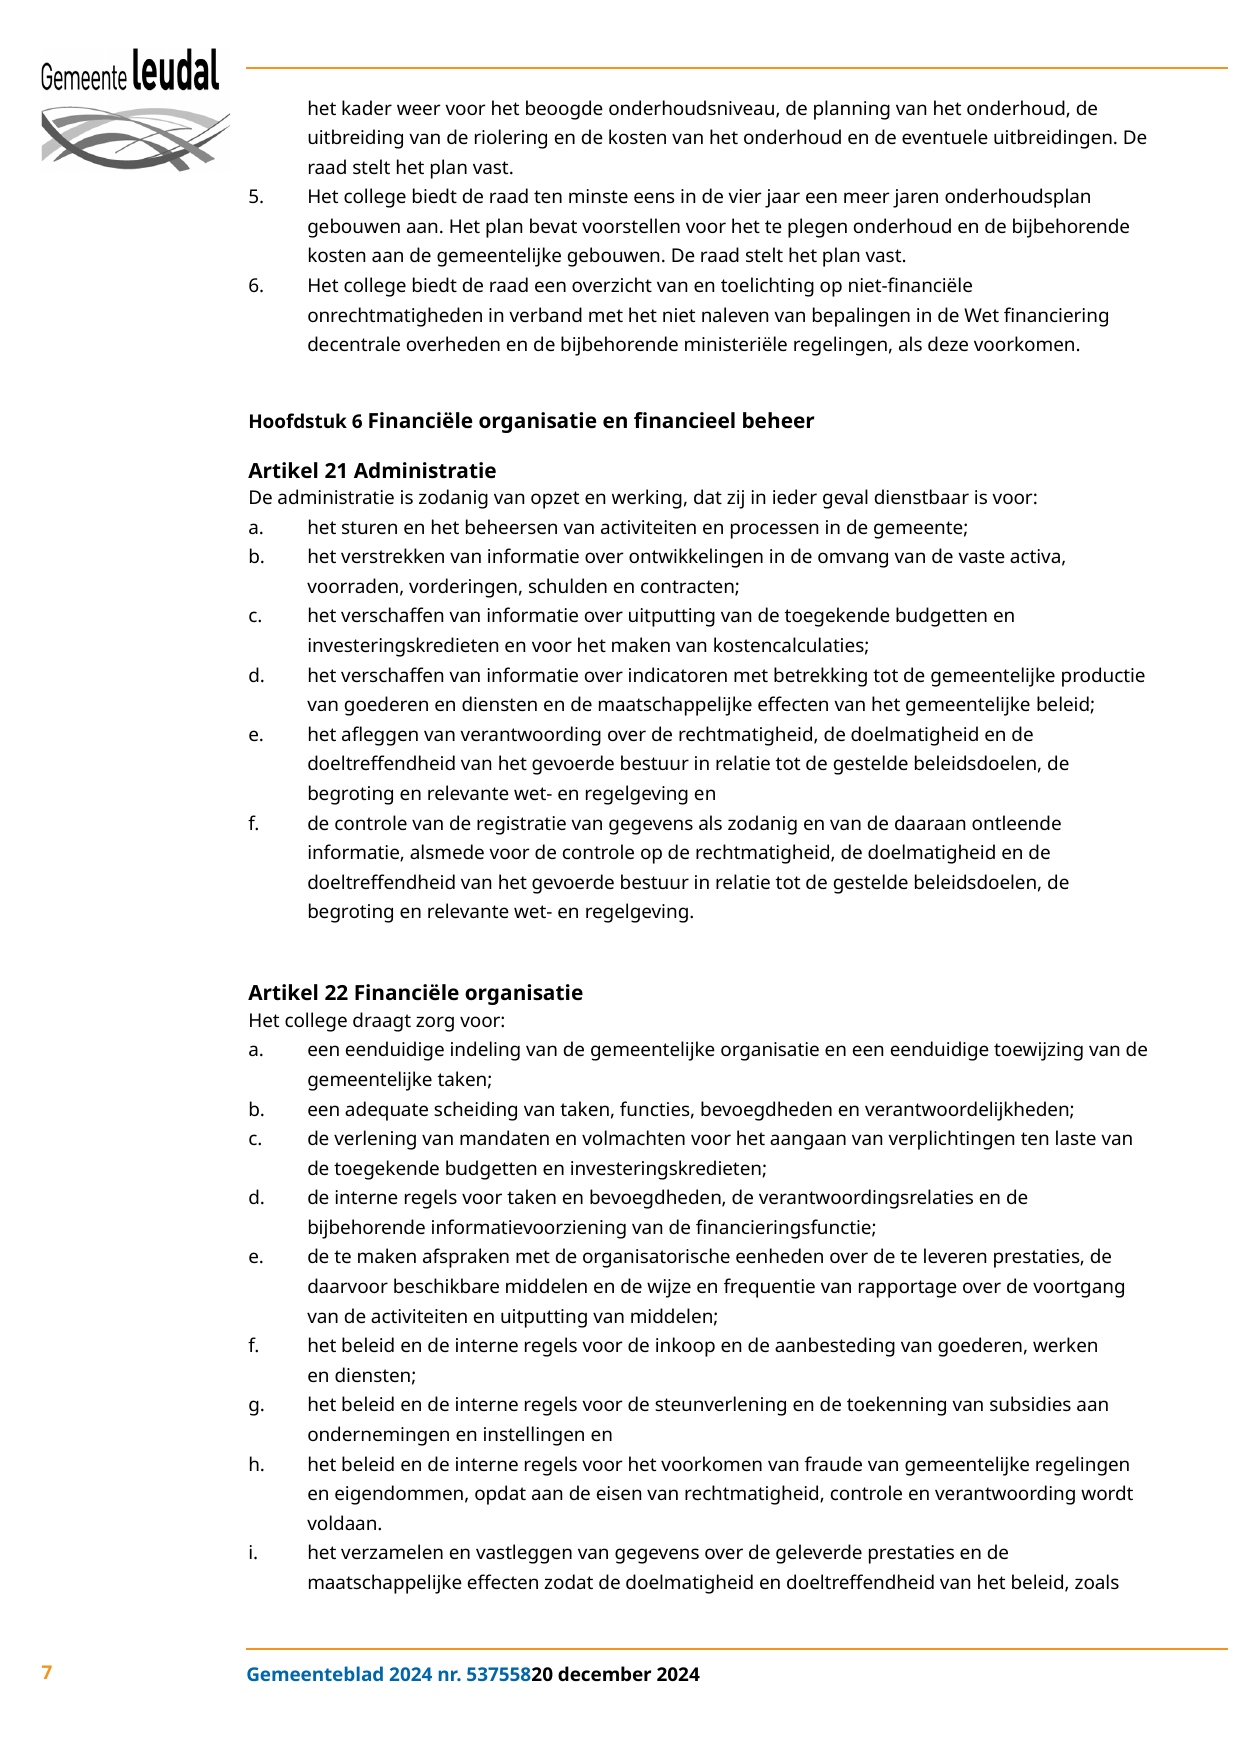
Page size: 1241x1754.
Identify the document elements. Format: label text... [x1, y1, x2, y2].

list Het college biedt de raad een overzicht van en toelichting op niet-financiële onrechtmatigheden in verband met het niet naleven van bepalingen in de Wet financiering decentrale overheden en de bijbehorende ministeriële regelingen, als deze voorkomen. [248, 272, 1152, 357]
picture [41, 47, 231, 172]
list de controle van de registratie van gegevens als zodanig en van de daaraan ontleende informatie, alsmede voor de controle op de rechtmatigheid, de doelmatigheid en de doeltreffendheid van het gevoerde bestuur in relatie tot de gestelde beleidsdoelen, de begroting en relevante wet- en regelgeving. [248, 810, 1152, 924]
list het beleid en de interne regels voor de steunverlening en de toekenning van subsidies aan ondernemingen en instellingen en [248, 1392, 1152, 1447]
list het sturen en het beheersen van activiteiten en processen in de gemeente; [248, 514, 1152, 540]
list de te maken afspraken met de organisatorische eenheden over de te leveren prestaties, de daarvoor beschikbare middelen en de wijze en frequentie van rapportage over de voortgang van de activiteiten en uitputting van middelen; [248, 1244, 1152, 1328]
list de interne regels voor taken en bevoegdheden, de verantwoordingsrelaties en de bijbehorende informatievoorziening van de financieringsfunctie; [248, 1184, 1152, 1240]
list een eenduidige indeling van de gemeentelijke organisatie en een eenduidige toewijzing van de gemeentelijke taken; [248, 1037, 1152, 1092]
list het beleid en de interne regels voor de inkoop en de aanbesteding van goederen, werken en diensten; [248, 1332, 1152, 1388]
list het verstrekken van informatie over ontwikkelingen in de omvang van de vaste activa, voorraden, vorderingen, schulden en contracten; [248, 543, 1152, 599]
list een adequate scheiding van taken, functies, bevoegdheden en verantwoordelijkheden; [248, 1096, 1152, 1121]
text De administratie is zodanig van opzet en werking, dat zij in ieder geval dienstbaar is voor: [248, 484, 1152, 510]
list het beleid en de interne regels voor het voorkomen van fraude van gemeentelijke regelingen en eigendommen, opdat aan de eisen van rechtmatigheid, controle en verantwoording wordt voldaan. [248, 1451, 1152, 1536]
list het verschaffen van informatie over uitputting van de toegekende budgetten en investeringskredieten en voor het maken van kostencalculaties; [248, 603, 1152, 658]
text Het college draagt zorg voor: [248, 1007, 1152, 1033]
list Het college biedt de raad ten minste eens in de vier jaar een meer jaren onderhoudsplan gebouwen aan. Het plan bevat voorstellen voor het te plegen onderhoud en de bijbehorende kosten aan de gemeentelijke gebouwen. De raad stelt het plan vast. [248, 183, 1152, 268]
text Artikel 21 Administratie [248, 456, 1152, 484]
text Hoofdstuk 6 Financiële organisatie en financieel beheer [248, 407, 1152, 435]
list het kader weer voor het beoogde onderhoudsniveau, de planning van het onderhoud, de uitbreiding van de riolering en de kosten van het onderhoud en de eventuele uitbreidingen. De raad stelt het plan vast. [248, 95, 1152, 180]
list het verschaffen van informatie over indicatoren met betrekking tot de gemeentelijke productie van goederen en diensten en de maatschappelijke effecten van het gemeentelijke beleid; [248, 662, 1152, 717]
list de verlening van mandaten en volmachten voor het aangaan van verplichtingen ten laste van de toegekende budgetten en investeringskredieten; [248, 1125, 1152, 1181]
text Artikel 22 Financiële organisatie [248, 978, 1152, 1007]
list het afleggen van verantwoording over de rechtmatigheid, de doelmatigheid en de doeltreffendheid van het gevoerde bestuur in relatie tot de gestelde beleidsdoelen, de begroting en relevante wet- en regelgeving en [248, 721, 1152, 806]
list het verzamelen en vastleggen van gegevens over de geleverde prestaties en de maatschappelijke effecten zodat de doelmatigheid en doeltreffendheid van het beleid, zoals [248, 1539, 1152, 1595]
